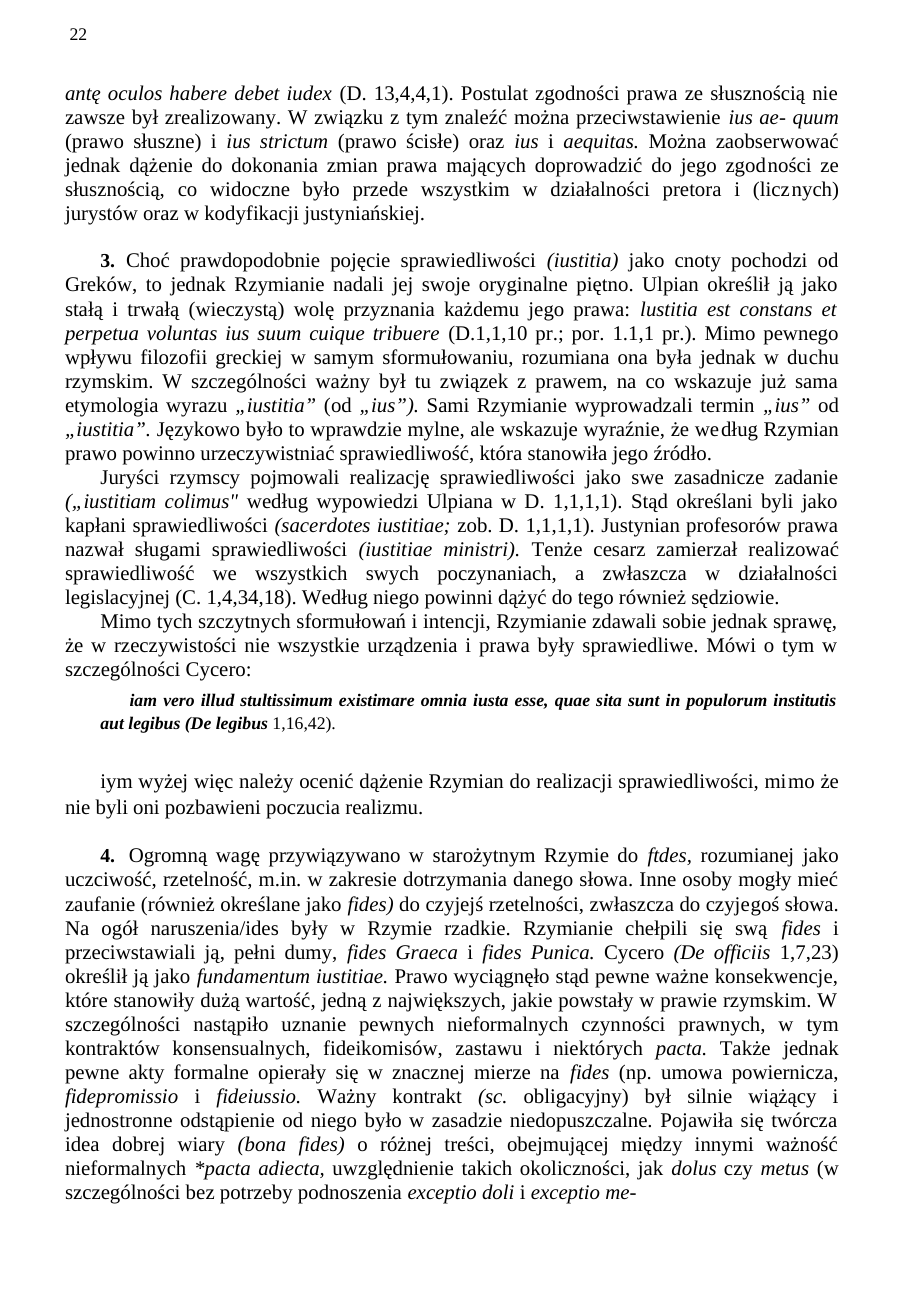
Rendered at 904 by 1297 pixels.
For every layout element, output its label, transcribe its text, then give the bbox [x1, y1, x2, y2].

list Ogromną wagę przywiązywano w starożytnym Rzymie do ftdes, rozumianej jako uczciwość, rzetelność, m.in. w zakresie dotrzymania danego słowa. Inne osoby mogły mieć zaufanie (również określane jako fides) do czyjejś rzetelności, zwłaszcza do czyje­goś słowa. Na ogół naruszenia/ides były w Rzymie rzadkie. Rzymianie chełpili się swą fides i przeciwstawiali ją, pełni dumy, fides Graeca i fides Punica. Cycero (De officiis 1,7,23) określił ją jako fundamentum iustitiae. Prawo wyciągnęło stąd pewne ważne konsekwencje, które stanowiły dużą wartość, jedną z największych, jakie powstały w prawie rzymskim. W szczególności nastąpiło uznanie pewnych nieformalnych czyn­ności prawnych, w tym kontraktów konsensualnych, fideikomisów, zastawu i niektó­rych pacta. Także jednak pewne akty formalne opierały się w znacznej mierze na fides (np. umowa powiernicza, fidepromissio i fideiussio. Ważny kontrakt (sc. obligacyjny) był silnie wiążący i jednostronne odstąpienie od niego było w zasadzie niedopuszczalne. Pojawiła się twórcza idea dobrej wiary (bona fides) o różnej treści, obejmującej między innymi ważność nieformalnych *pacta adiecta, uwzględnienie takich okoliczności, jak dolus czy metus (w szczególności bez potrzeby podnoszenia exceptio doli i exceptio me- [65, 843, 839, 1204]
list Choć prawdopodobnie pojęcie sprawiedliwości (iustitia) jako cnoty pochodzi od Greków, to jednak Rzymianie nadali jej swoje oryginalne piętno. Ulpian określił ją jako stałą i trwałą (wieczystą) wolę przyznania każdemu jego prawa: lustitia est constans et perpetua voluntas ius suum cuique tribuere (D.1,1,10 pr.; por. 1.1,1 pr.). Mimo pewnego wpływu filozofii greckiej w samym sformułowaniu, rozumiana ona była jednak w du­chu rzymskim. W szczególności ważny był tu związek z prawem, na co wskazuje już sama etymologia wyrazu „iustitia” (od „ius”). Sami Rzymianie wyprowadzali termin „ius” od „iustitia”. Językowo było to wprawdzie mylne, ale wskazuje wyraźnie, że we­dług Rzymian prawo powinno urzeczywistniać sprawiedliwość, która stanowiła jego źródło. [65, 248, 839, 465]
text Juryści rzymscy pojmowali realizację sprawiedliwości jako swe zasadnicze zadanie („iustitiam colimus" według wypowiedzi Ulpiana w D. 1,1,1,1). Stąd określani byli jako kapłani sprawiedliwości (sacerdotes iustitiae; zob. D. 1,1,1,1). Justynian profesorów prawa nazwał sługami sprawiedliwości (iustitiae ministri). Tenże cesarz zamierzał reali­zować sprawiedliwość we wszystkich swych poczynaniach, a zwłaszcza w działalności legislacyjnej (C. 1,4,34,18). Według niego powinni dążyć do tego również sędziowie. [65, 465, 839, 609]
text iam vero illud stultissimum existimare omnia iusta esse, quae sita sunt in populorum institutis aut legibus (De legibus 1,16,42). [100, 690, 839, 733]
text Mimo tych szczytnych sformułowań i intencji, Rzymianie zdawali sobie jednak sprawę, że w rzeczywistości nie wszystkie urządzenia i prawa były sprawiedliwe. Mówi o tym w szczególności Cycero: [65, 609, 839, 681]
text iym wyżej więc należy ocenić dążenie Rzymian do realizacji sprawiedliwości, mi­mo że nie byli oni pozbawieni poczucia realizmu. [65, 769, 839, 819]
text antę oculos habere debet iudex (D. 13,4,4,1). Postulat zgodności prawa ze słusznością nie zawsze był zrealizowany. W związku z tym znaleźć można przeciwstawienie ius ae- quum (prawo słuszne) i ius strictum (prawo ścisłe) oraz ius i aequitas. Można zaobser­wować jednak dążenie do dokonania zmian prawa mających doprowadzić do jego zgod­ności ze słusznością, co widoczne było przede wszystkim w działalności pretora i (licz­nych) jurystów oraz w kodyfikacji justyniańskiej. [65, 81, 839, 225]
text 22 [69, 23, 92, 44]
